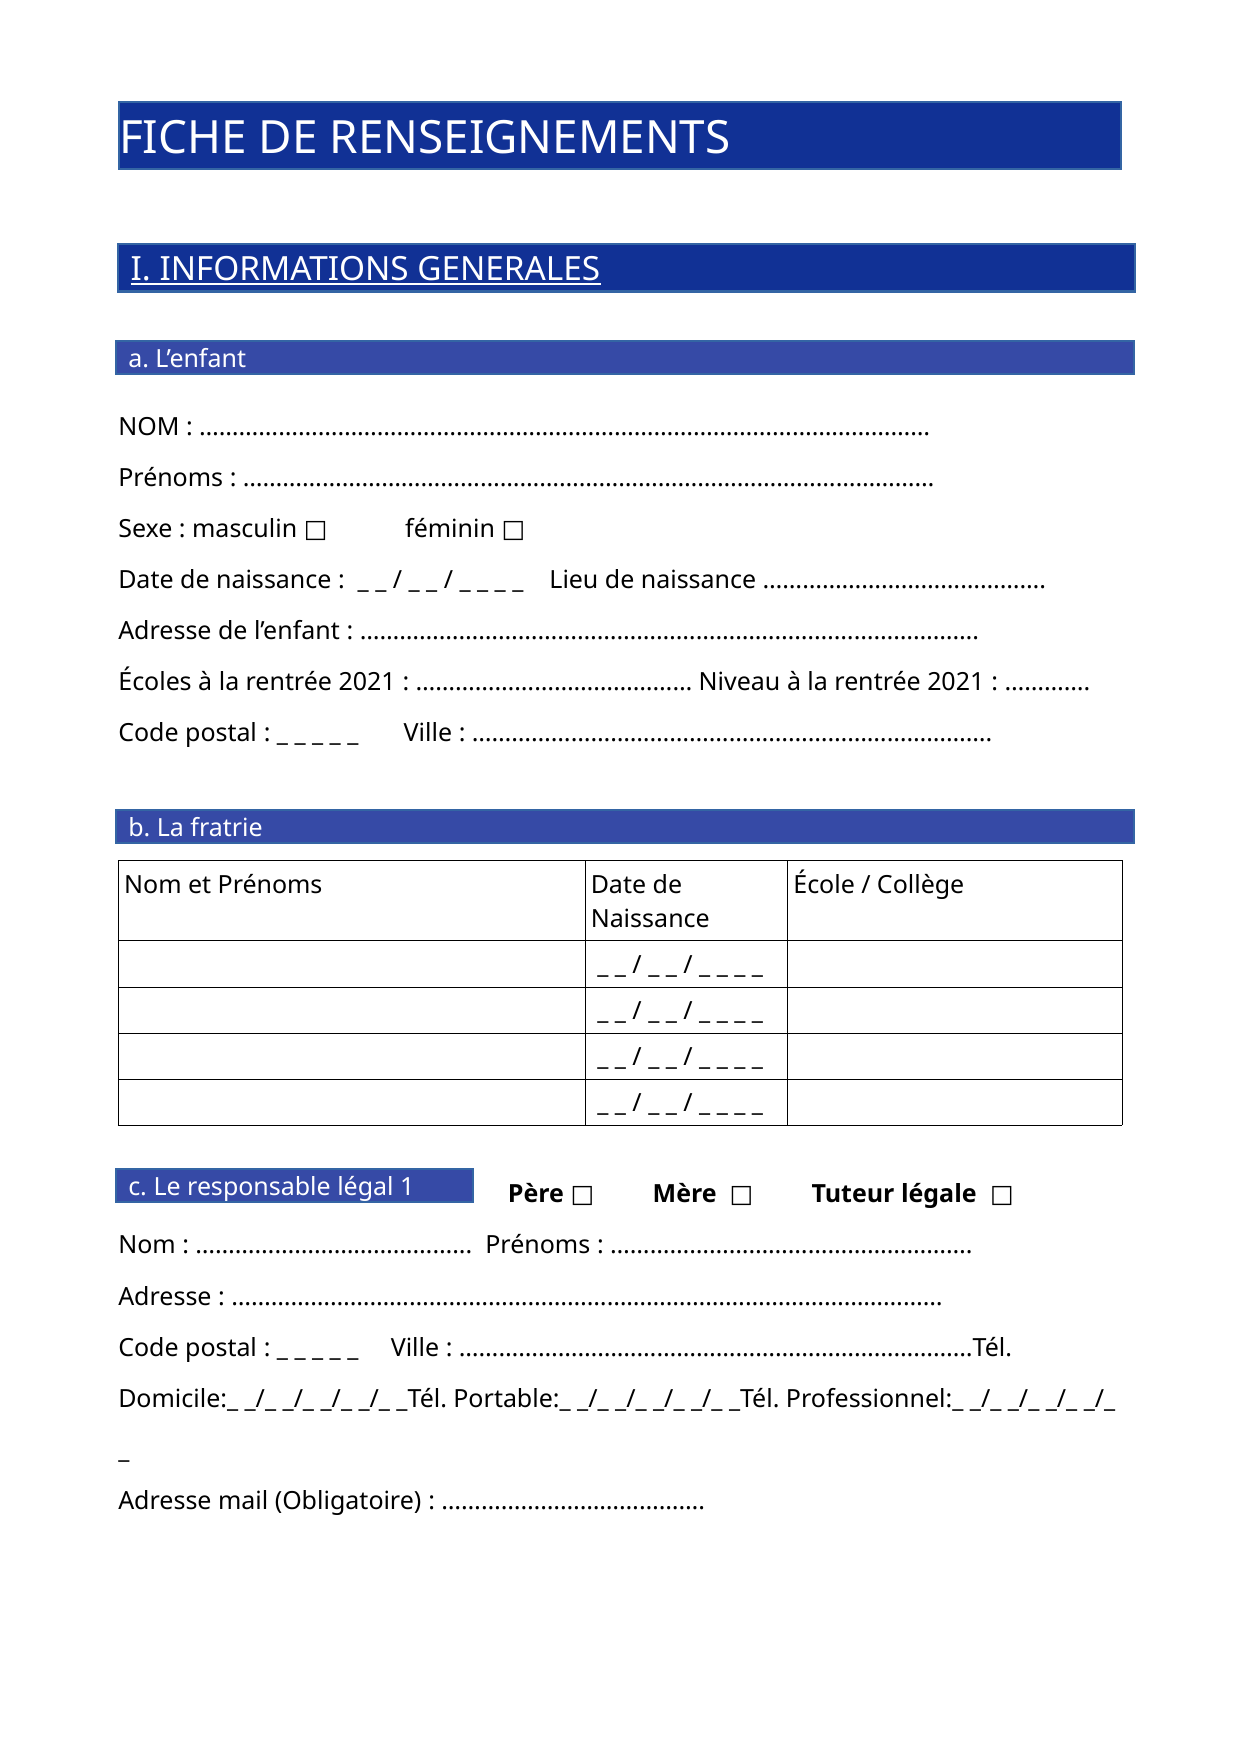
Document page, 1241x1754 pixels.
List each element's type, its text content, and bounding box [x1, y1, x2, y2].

text Adresse : ……………………………………………………………………………………………… [118, 1278, 1122, 1312]
table_cell [119, 988, 585, 1032]
table_header Nom et Prénoms [119, 861, 585, 940]
table_cell [119, 1080, 585, 1124]
table_cell [788, 1080, 1122, 1124]
table_header Date de Naissance [586, 861, 787, 940]
table_header École / Collège [788, 861, 1122, 940]
text Adresse de l’enfant : …………………………………………………………………………………. [118, 613, 1122, 647]
text Père □ Mère □ Tuteur légale □ [118, 1176, 1122, 1210]
text Adresse mail (Obligatoire) : …………………………………. [118, 1482, 1122, 1516]
table_cell [788, 1034, 1122, 1078]
table_cell [788, 941, 1122, 986]
text NOM : ………………………………………………………………………………………………… [118, 409, 1122, 443]
table_cell [119, 941, 585, 986]
text Code postal : _ _ _ _ _ Ville : ……………………………………………………………………Tél. Domicile:_ _/_ _/_ _/_ _/_ _Tél. Portable:_ _/_ _/_ _/_ _/_ _Tél. Professionnel:_ _/_ _/_ _/_ _/_ _ [118, 1329, 1122, 1465]
text Écoles à la rentrée 2021 : …………………………………… Niveau à la rentrée 2021 : …………. [118, 664, 1122, 698]
table_cell _ _ / _ _ / _ _ _ _ [586, 1080, 787, 1124]
table_cell _ _ / _ _ / _ _ _ _ [586, 941, 787, 986]
text Sexe : masculin □ féminin □ [118, 511, 1122, 545]
table_cell _ _ / _ _ / _ _ _ _ [586, 1034, 787, 1078]
table_cell _ _ / _ _ / _ _ _ _ [586, 988, 787, 1032]
text Nom : …………………………………... Prénoms : ………………………………………………. [118, 1227, 1122, 1261]
text Prénoms : …………………………………………………………………………………………… [118, 460, 1122, 494]
text Date de naissance : _ _ / _ _ / _ _ _ _ Lieu de naissance ……………………………………. [118, 562, 1122, 596]
table_cell [119, 1034, 585, 1078]
text Code postal : _ _ _ _ _ Ville : ……………………………………………………………………. [118, 715, 1122, 749]
table_cell [788, 988, 1122, 1032]
